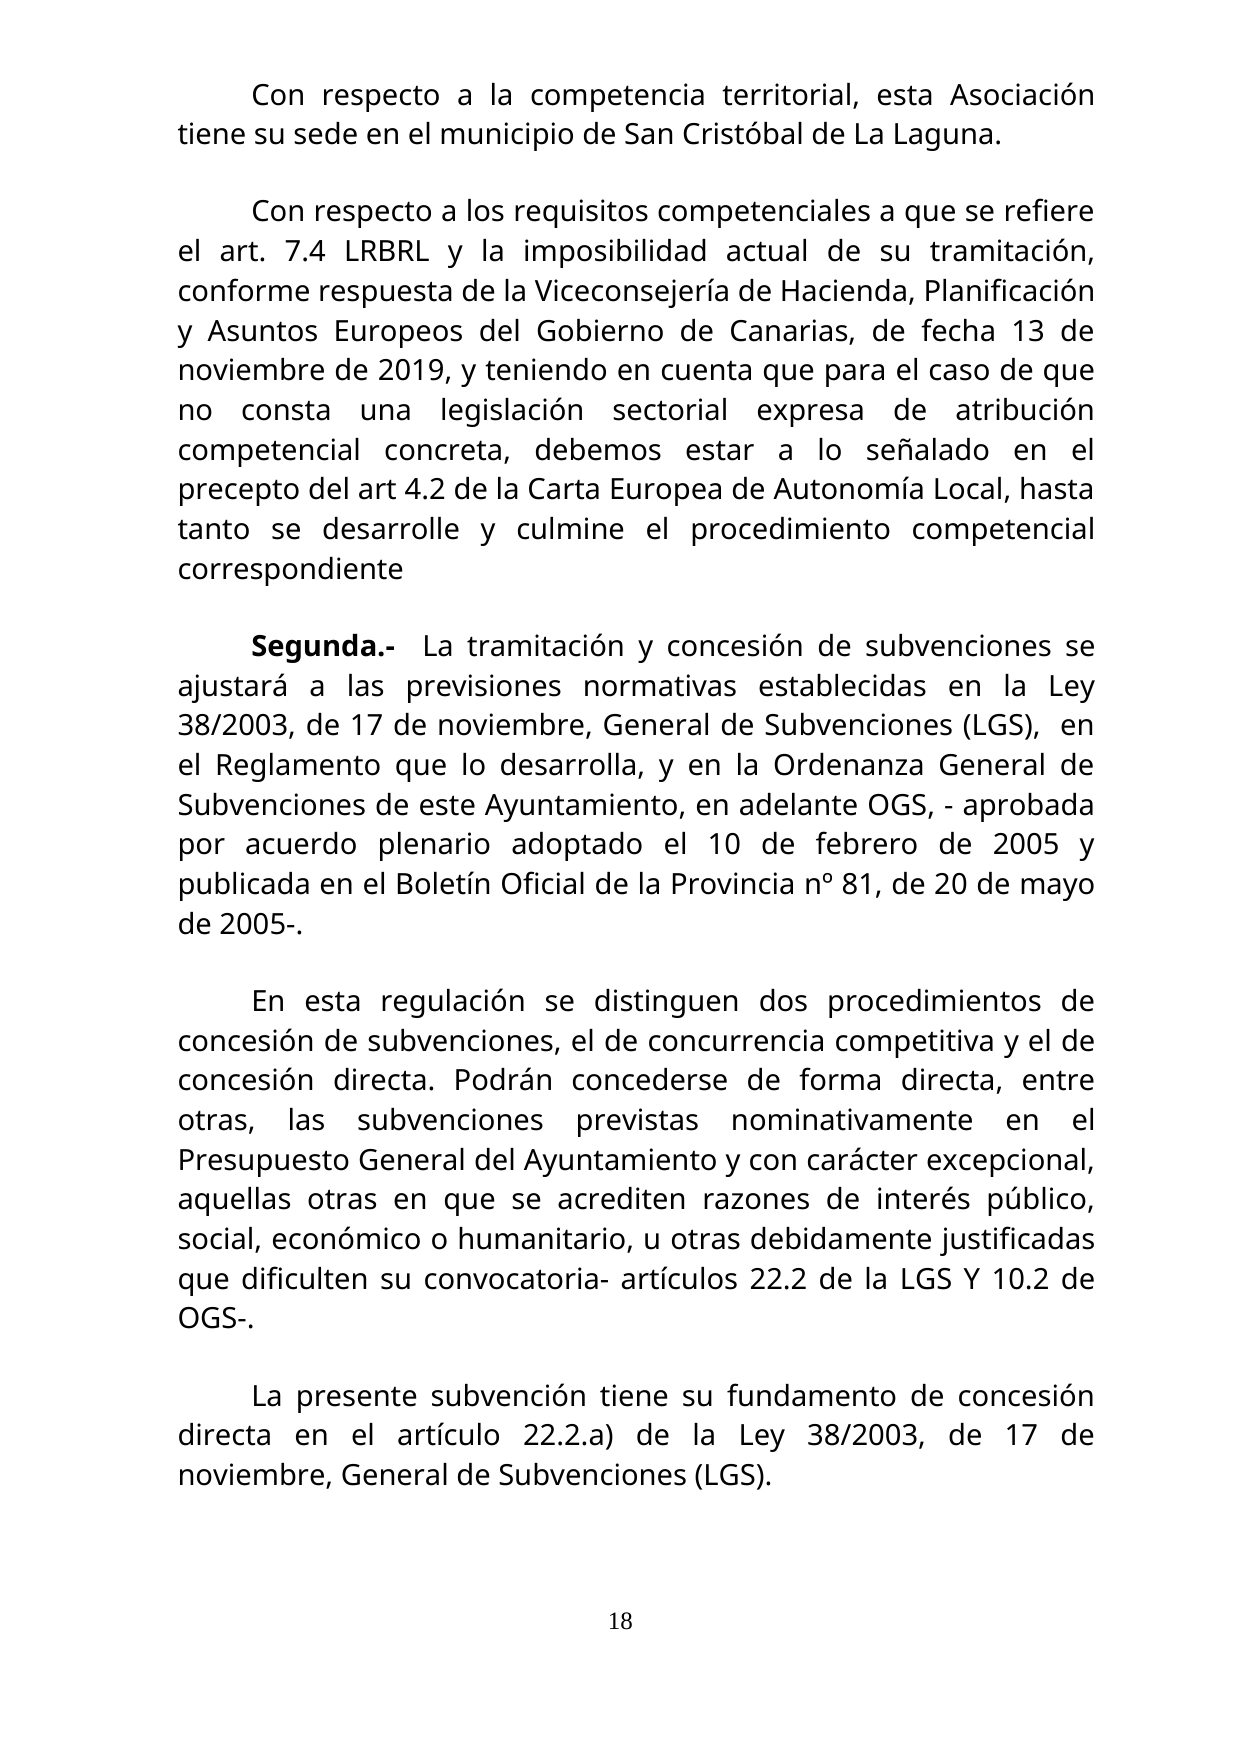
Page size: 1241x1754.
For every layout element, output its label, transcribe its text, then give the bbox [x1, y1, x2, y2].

text La presente subvención tiene su fundamento de concesión directa en el artículo 22.2.a) de la Ley 38/2003, de 17 de noviembre, General de Subvenciones (LGS). [177, 1375, 1096, 1494]
text Con respecto a la competencia territorial, esta Asociación tiene su sede en el municipio de San Cristóbal de La Laguna. [177, 74, 1096, 153]
text Segunda.- La tramitación y concesión de subvenciones se ajustará a las previsiones normativas establecidas en la Ley 38/2003, de 17 de noviembre, General de Subvenciones (LGS), en el Reglamento que lo desarrolla, y en la Ordenanza General de Subvenciones de este Ayuntamiento, en adelante OGS, - aprobada por acuerdo plenario adoptado el 10 de febrero de 2005 y publicada en el Boletín Oficial de la Provincia nº 81, de 20 de mayo de 2005-. [177, 625, 1096, 943]
text En esta regulación se distinguen dos procedimientos de concesión de subvenciones, el de concurrencia competitiva y el de concesión directa. Podrán concederse de forma directa, entre otras, las subvenciones previstas nominativamente en el Presupuesto General del Ayuntamiento y con carácter excepcional, aquellas otras en que se acrediten razones de interés público, social, económico o humanitario, u otras debidamente justificadas que dificulten su convocatoria- artículos 22.2 de la LGS Y 10.2 de OGS-. [177, 980, 1096, 1337]
text Con respecto a los requisitos competenciales a que se refiere el art. 7.4 LRBRL y la imposibilidad actual de su tramitación, conforme respuesta de la Viceconsejería de Hacienda, Planificación y Asuntos Europeos del Gobierno de Canarias, de fecha 13 de noviembre de 2019, y teniendo en cuenta que para el caso de que no consta una legislación sectorial expresa de atribución competencial concreta, debemos estar a lo señalado en el precepto del art 4.2 de la Carta Europea de Autonomía Local, hasta tanto se desarrolle y culmine el procedimiento competencial correspondiente [177, 191, 1096, 588]
